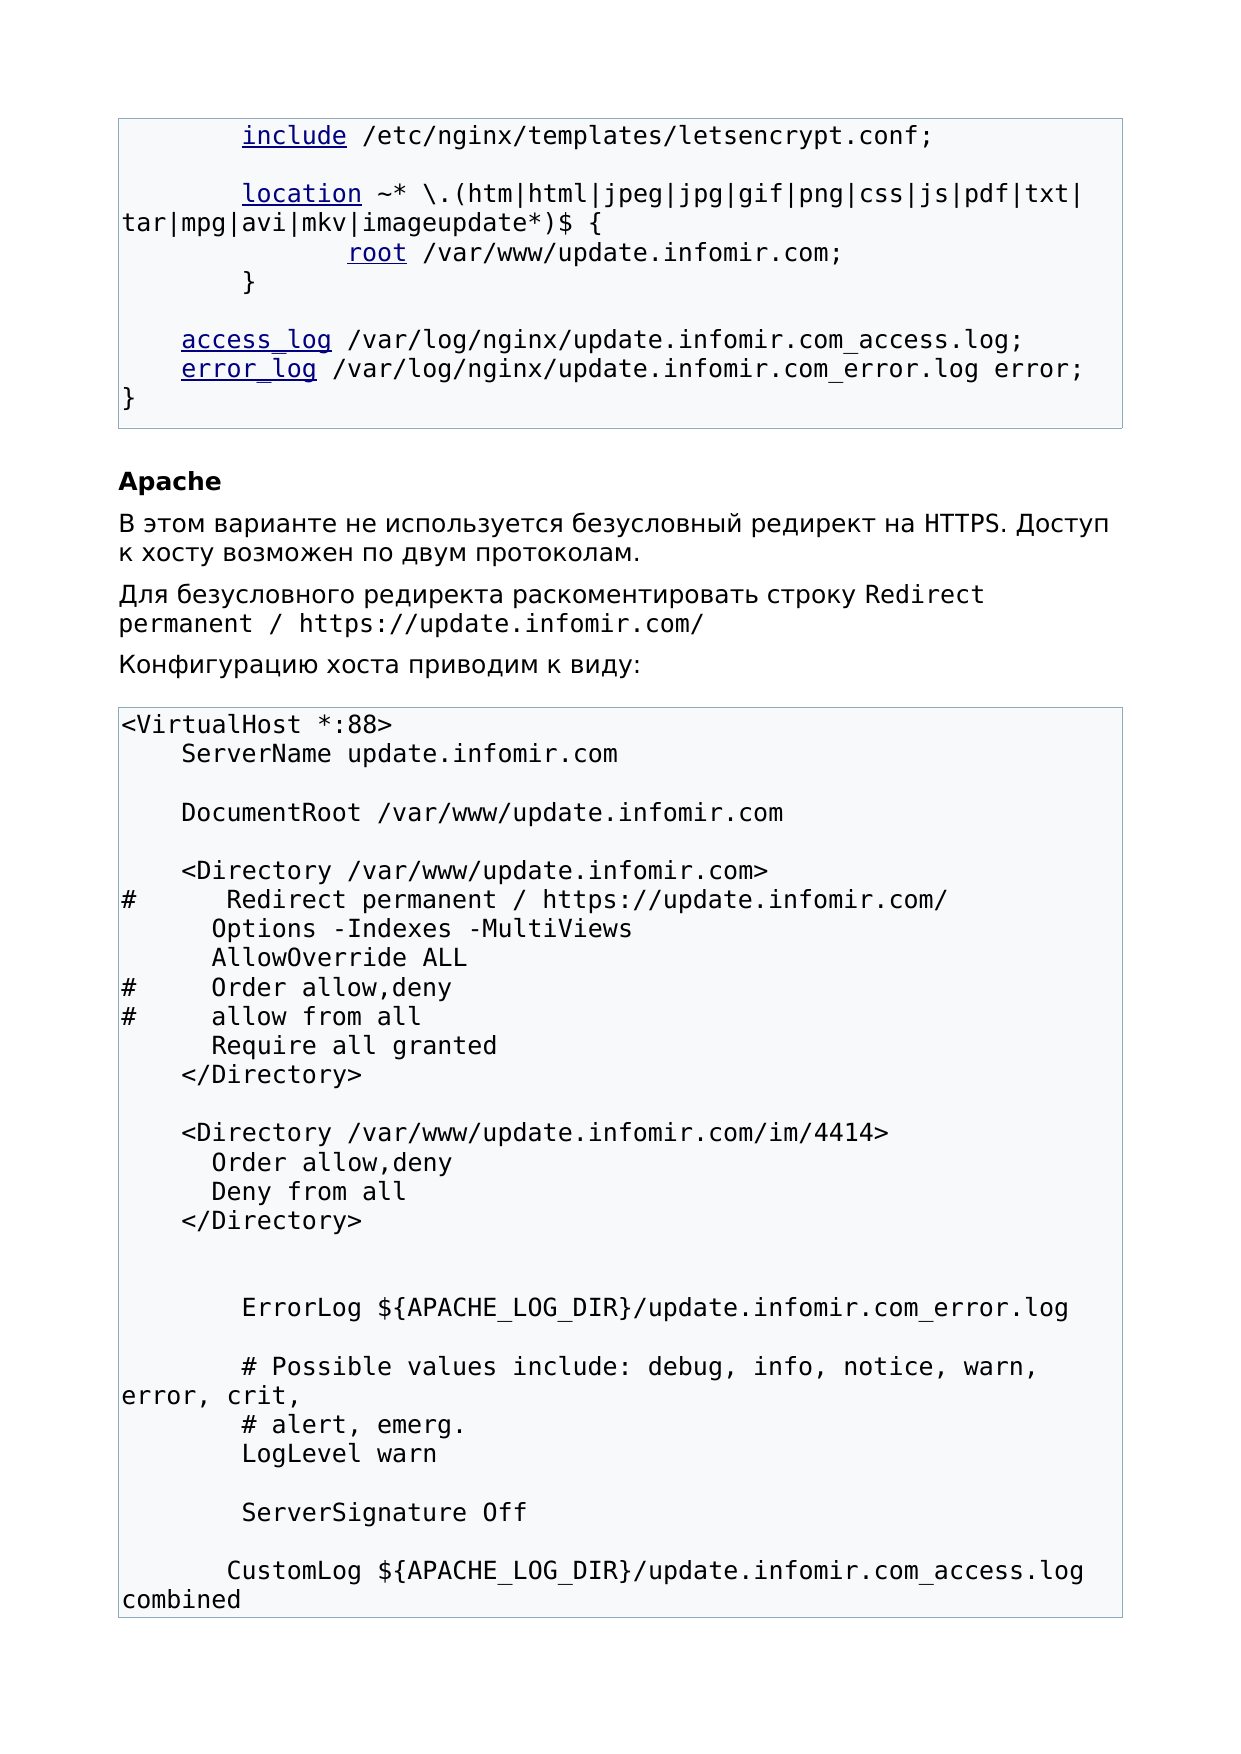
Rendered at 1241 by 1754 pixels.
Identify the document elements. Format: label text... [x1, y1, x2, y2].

subtitle Apache [118, 467, 1122, 497]
table_header <VirtualHost *:88> ServerName update.infomir.com DocumentRoot /var/www/update.infomir.com <Directory /var/www/update.infomir.com> # Redirect permanent / https://update.infomir.com/ Options -Indexes -MultiViews AllowOverride ALL # Order allow,deny # allow from all Require all granted </Directory> <Directory /var/www/update.infomir.com/im/4414> Order allow,deny Deny from all </Directory> ErrorLog ${APACHE_LOG_DIR}/update.infomir.com_error.log # Possible values include: debug, info, notice, warn, error, crit, # alert, emerg. LogLevel warn ServerSignature Off CustomLog ${APACHE_LOG_DIR}/update.infomir.com_access.log combined [119, 708, 1122, 1617]
text Конфигурацию хоста приводим к виду: [118, 651, 1122, 680]
text В этом варианте не используется безусловный редирект на HTTPS. Доступ к хосту возможен по двум протоколам. [118, 509, 1122, 567]
table_header include /etc/nginx/templates/letsencrypt.conf; location ~* \.(htm|html|jpeg|jpg|gif|png|css|js|pdf|txt|tar|mpg|avi|mkv|imageupdate*)$ { root /var/www/update.infomir.com; } access_log /var/log/nginx/update.infomir.com_access.log; error_log /var/log/nginx/update.infomir.com_error.log error; } [119, 119, 1122, 427]
text Для безусловного редиректа раскоментировать строку Redirect permanent / https://update.infomir.com/ [118, 580, 1122, 638]
